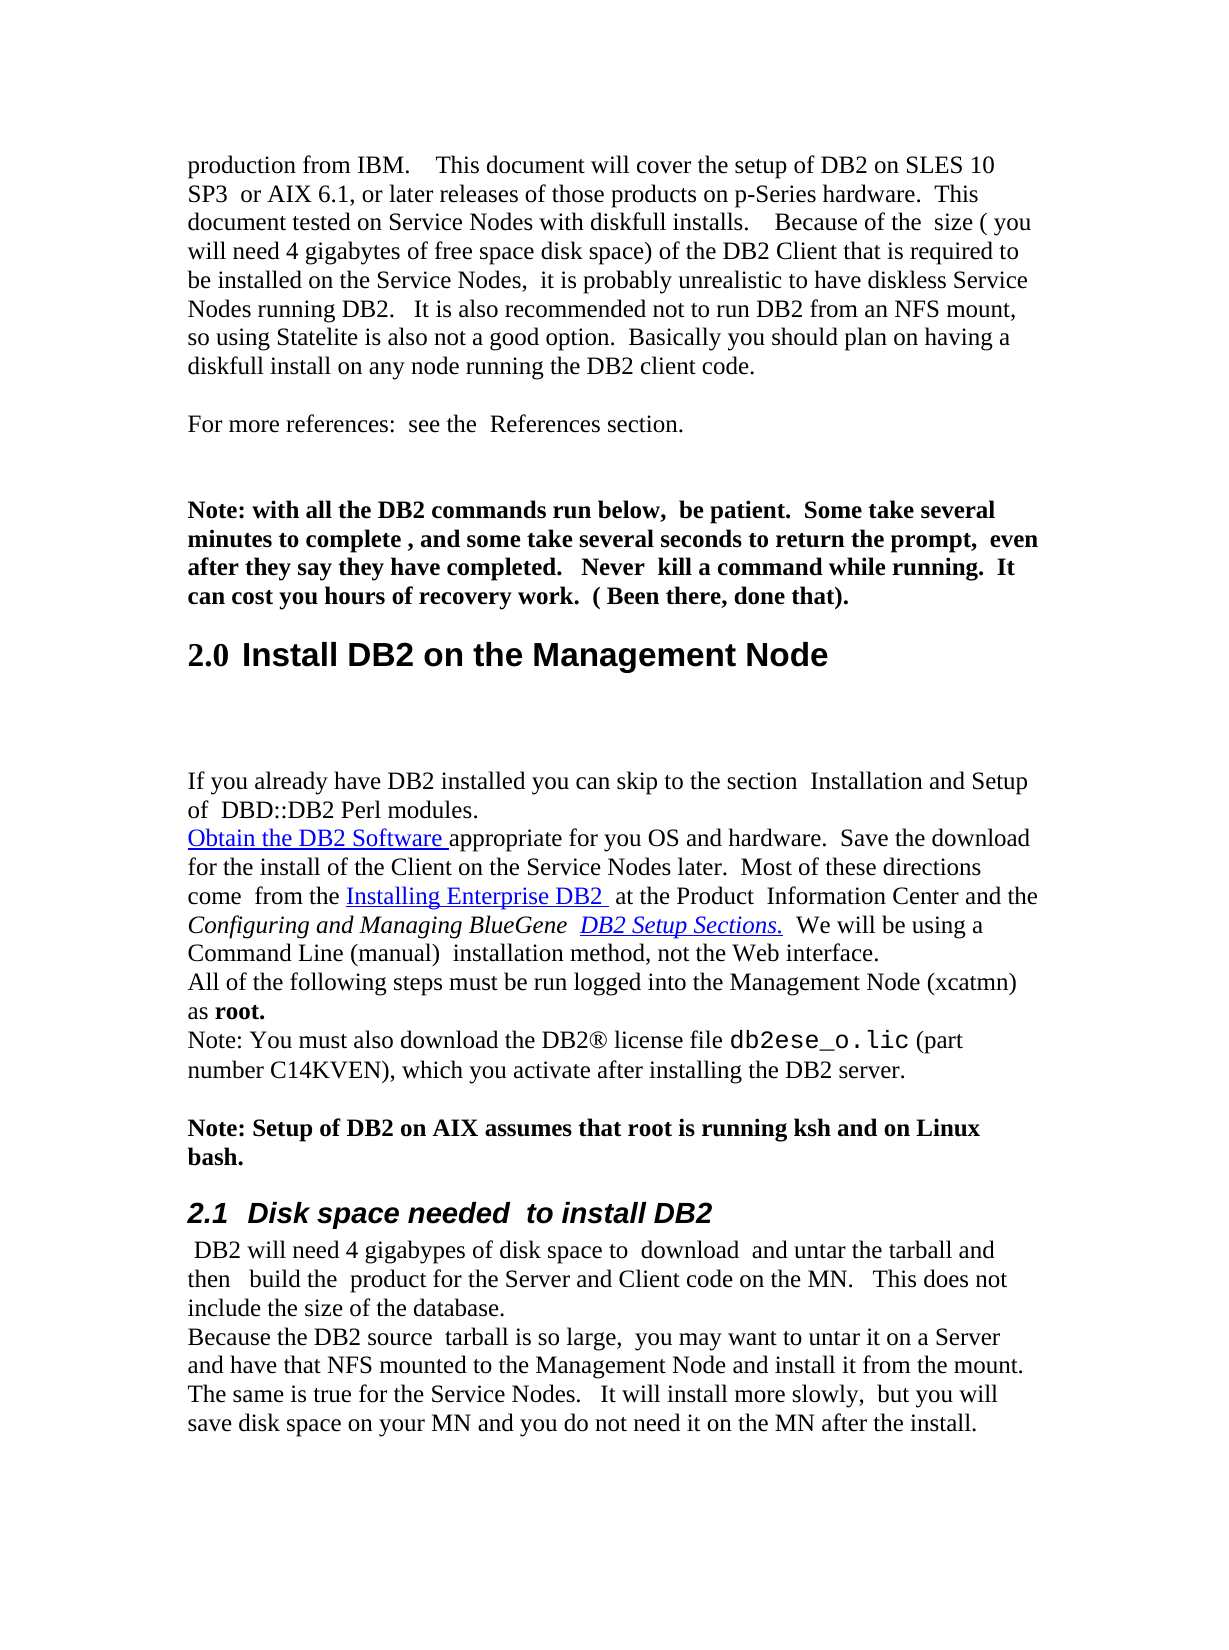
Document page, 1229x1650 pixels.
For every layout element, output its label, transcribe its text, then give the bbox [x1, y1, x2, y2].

text DB2 will need 4 gigabypes of disk space to download and untar the tarball and then build the product for the Server and Client code on the MN. This does not include the size of the database. [187, 1235, 1041, 1322]
text For more references: see the References section. [150, 409, 1041, 437]
subtitle Disk space needed to install DB2 [187, 1196, 1041, 1229]
text Because the DB2 source tarball is so large, you may want to untar it on a Server and have that NFS mounted to the Management Node and install it from the mount. The same is true for the Service Nodes. It will install more slowly, but you will save disk space on your MN and you do not need it on the MN after the install. [187, 1322, 1041, 1437]
text Note: Setup of DB2 on AIX assumes that root is running ksh and on Linux bash. [187, 1113, 1041, 1171]
text Note: with all the DB2 commands run below, be patient. Some take several minutes to complete , and some take several seconds to return the prompt, even after they say they have completed. Never kill a command while running. It can cost you hours of recovery work. ( Been there, done that). [150, 495, 1041, 610]
text production from IBM. This document will cover the setup of DB2 on SLES 10 SP3 or AIX 6.1, or later releases of those products on p-Series hardware. This document tested on Service Nodes with diskfull installs. Because of the size ( you will need 4 gigabytes of free space disk space) of the DB2 Client that is required to be installed on the Service Nodes, it is probably unrealistic to have diskless Service Nodes running DB2. It is also recommended not to run DB2 from an NFS mount, so using Statelite is also not a good option. Basically you should plan on having a diskfull install on any node running the DB2 client code. [150, 150, 1041, 380]
text All of the following steps must be run logged into the Management Node (xcatmn) as root. [187, 967, 1041, 1025]
text If you already have DB2 installed you can skip to the section Installation and Setup of DBD::DB2 Perl modules. [187, 766, 1041, 823]
subtitle Install DB2 on the Management Node [187, 635, 1041, 673]
text Obtain the DB2 Software appropriate for you OS and hardware. Save the download for the install of the Client on the Service Nodes later. Most of these directions come from the Installing Enterprise DB2 at the Product Information Center and the Configuring and Managing BlueGene DB2 Setup Sections. We will be using a Command Line (manual) installation method, not the Web interface. [187, 823, 1041, 967]
text Note: You must also download the DB2® license file db2ese_o.lic (part number C14KVEN), which you activate after installing the DB2 server. [187, 1025, 1041, 1084]
